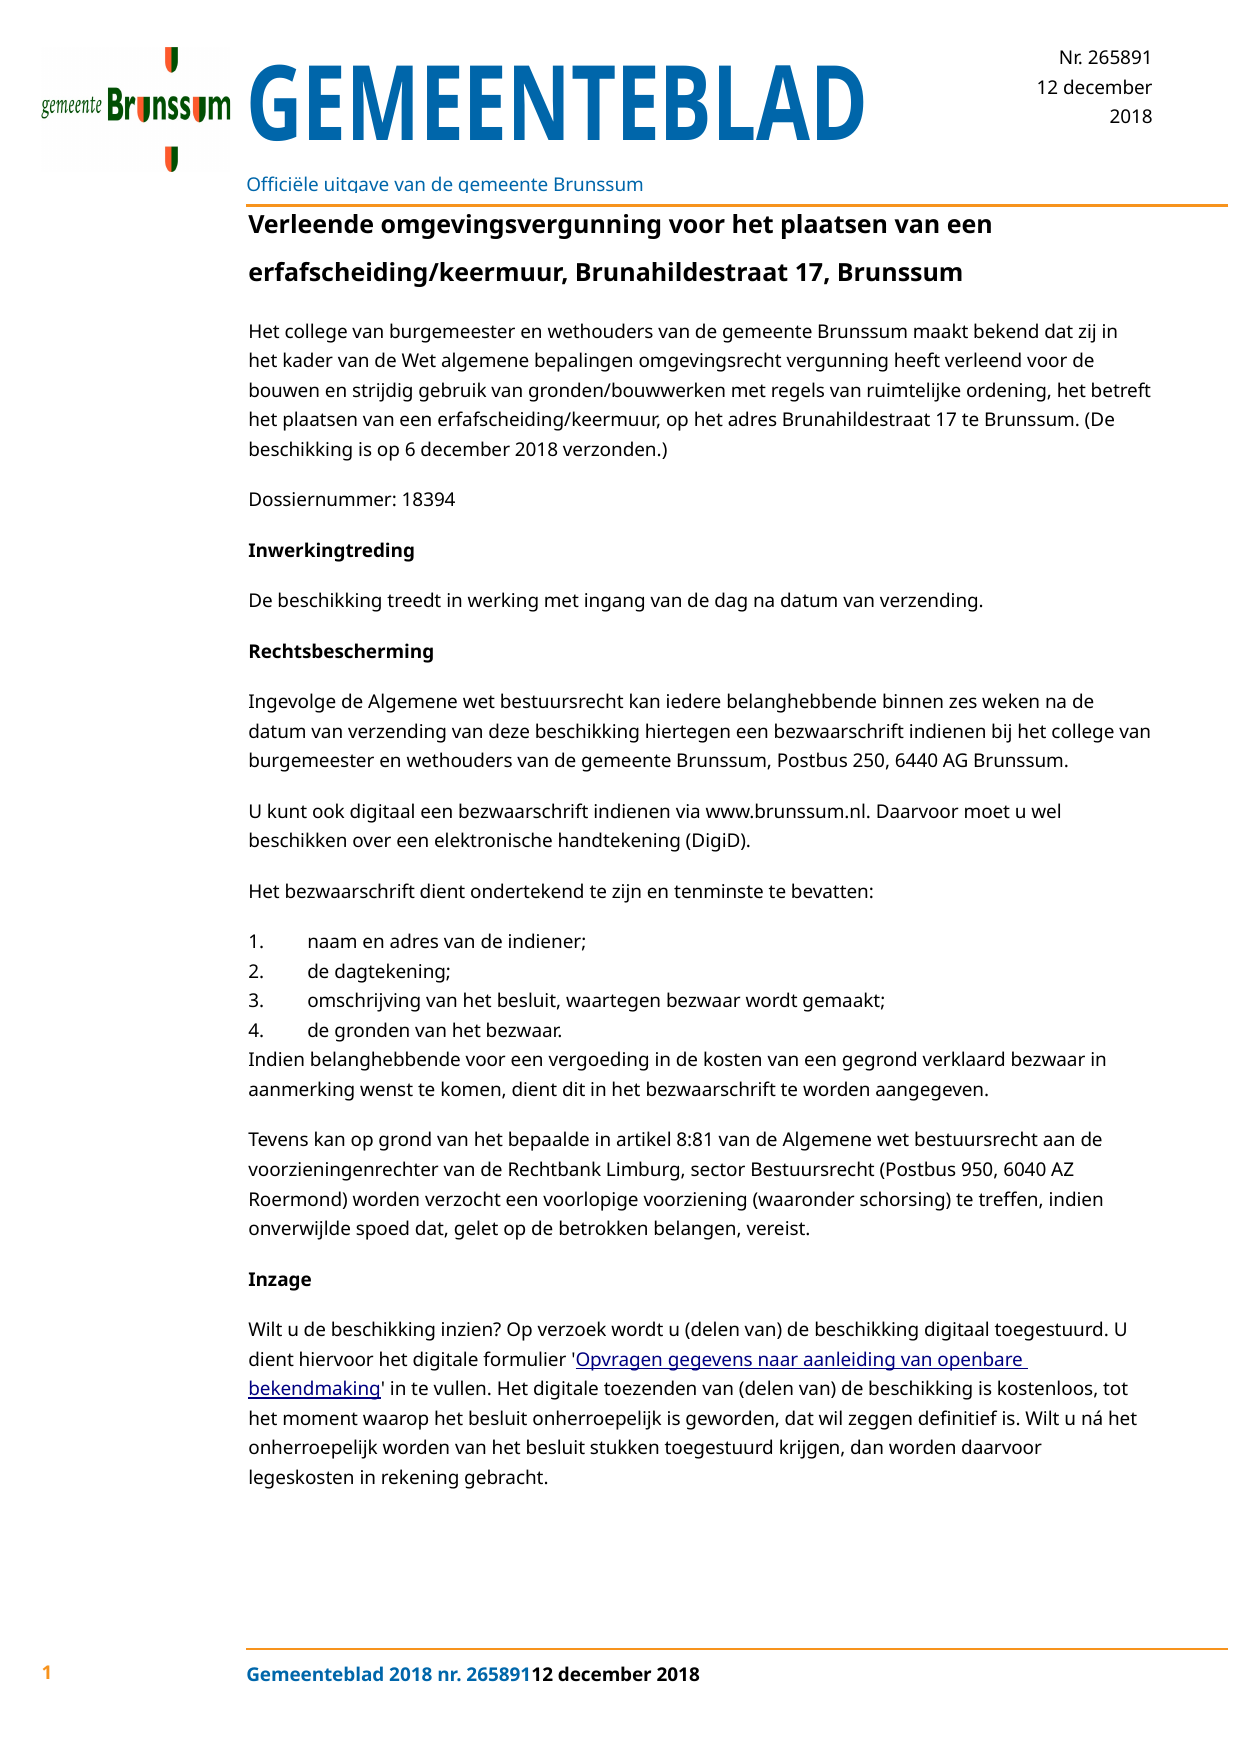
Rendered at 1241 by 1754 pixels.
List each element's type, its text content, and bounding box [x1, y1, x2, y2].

text Inwerkingtreding [248, 537, 1152, 563]
text U kunt ook digitaal een bezwaarschrift indienen via www.brunssum.nl. Daarvoor moet u wel beschikken over een elektronische handtekening (DigiD). [248, 798, 1152, 853]
text Het bezwaarschrift dient ondertekend te zijn en tenminste te bevatten: [248, 878, 1152, 904]
text De beschikking treedt in werking met ingang van de dag na datum van verzending. [248, 587, 1152, 613]
list omschrijving van het besluit, waartegen bezwaar wordt gemaakt; [248, 987, 1152, 1013]
text Tevens kan op grond van het bepaalde in artikel 8:81 van de Algemene wet bestuursrecht aan de voorzieningenrechter van de Rechtbank Limburg, sector Bestuursrecht (Postbus 950, 6040 AZ Roermond) worden verzocht een voorlopige voorziening (waaronder schorsing) te treffen, indien onverwijlde spoed dat, gelet op de betrokken belangen, vereist. [248, 1127, 1152, 1241]
list naam en adres van de indiener; [248, 928, 1152, 954]
list de dagtekening; [248, 958, 1152, 984]
text Inzage [248, 1266, 1152, 1292]
text Dossiernummer: 18394 [248, 487, 1152, 512]
text Ingevolge de Algemene wet bestuursrecht kan iedere belanghebbende binnen zes weken na de datum van verzending van deze beschikking hiertegen een bezwaarschrift indienen bij het college van burgemeester en wethouders van de gemeente Brunssum, Postbus 250, 6440 AG Brunssum. [248, 688, 1152, 773]
text Rechtsbescherming [248, 638, 1152, 664]
text Verleende omgevingsvergunning voor het plaatsen van een erfafscheiding/keermuur, Brunahildestraat 17, Brunssum [248, 207, 1152, 288]
text Indien belanghebbende voor een vergoeding in de kosten van een gegrond verklaard bezwaar in aanmerking wenst te komen, dient dit in het bezwaarschrift te worden aangegeven. [248, 1047, 1152, 1102]
list de gronden van het bezwaar. [248, 1017, 1152, 1043]
text Het college van burgemeester en wethouders van de gemeente Brunssum maakt bekend dat zij in het kader van de Wet algemene bepalingen omgevingsrecht vergunning heeft verleend voor de bouwen en strijdig gebruik van gronden/bouwwerken met regels van ruimtelijke ordening, het betreft het plaatsen van een erfafscheiding/keermuur, op het adres Brunahildestraat 17 te Brunssum. (De beschikking is op 6 december 2018 verzonden.) [248, 318, 1152, 462]
picture [41, 47, 231, 172]
text Wilt u de beschikking inzien? Op verzoek wordt u (delen van) de beschikking digitaal toegestuurd. U dient hiervoor het digitale formulier 'Opvragen gegevens naar aanleiding van openbare bekendmaking' in te vullen. Het digitale toezenden van (delen van) de beschikking is kostenloos, tot het moment waarop het besluit onherroepelijk is geworden, dat wil zeggen definitief is. Wilt u ná het onherroepelijk worden van het besluit stukken toegestuurd krijgen, dan worden daarvoor legeskosten in rekening gebracht. [248, 1316, 1152, 1490]
